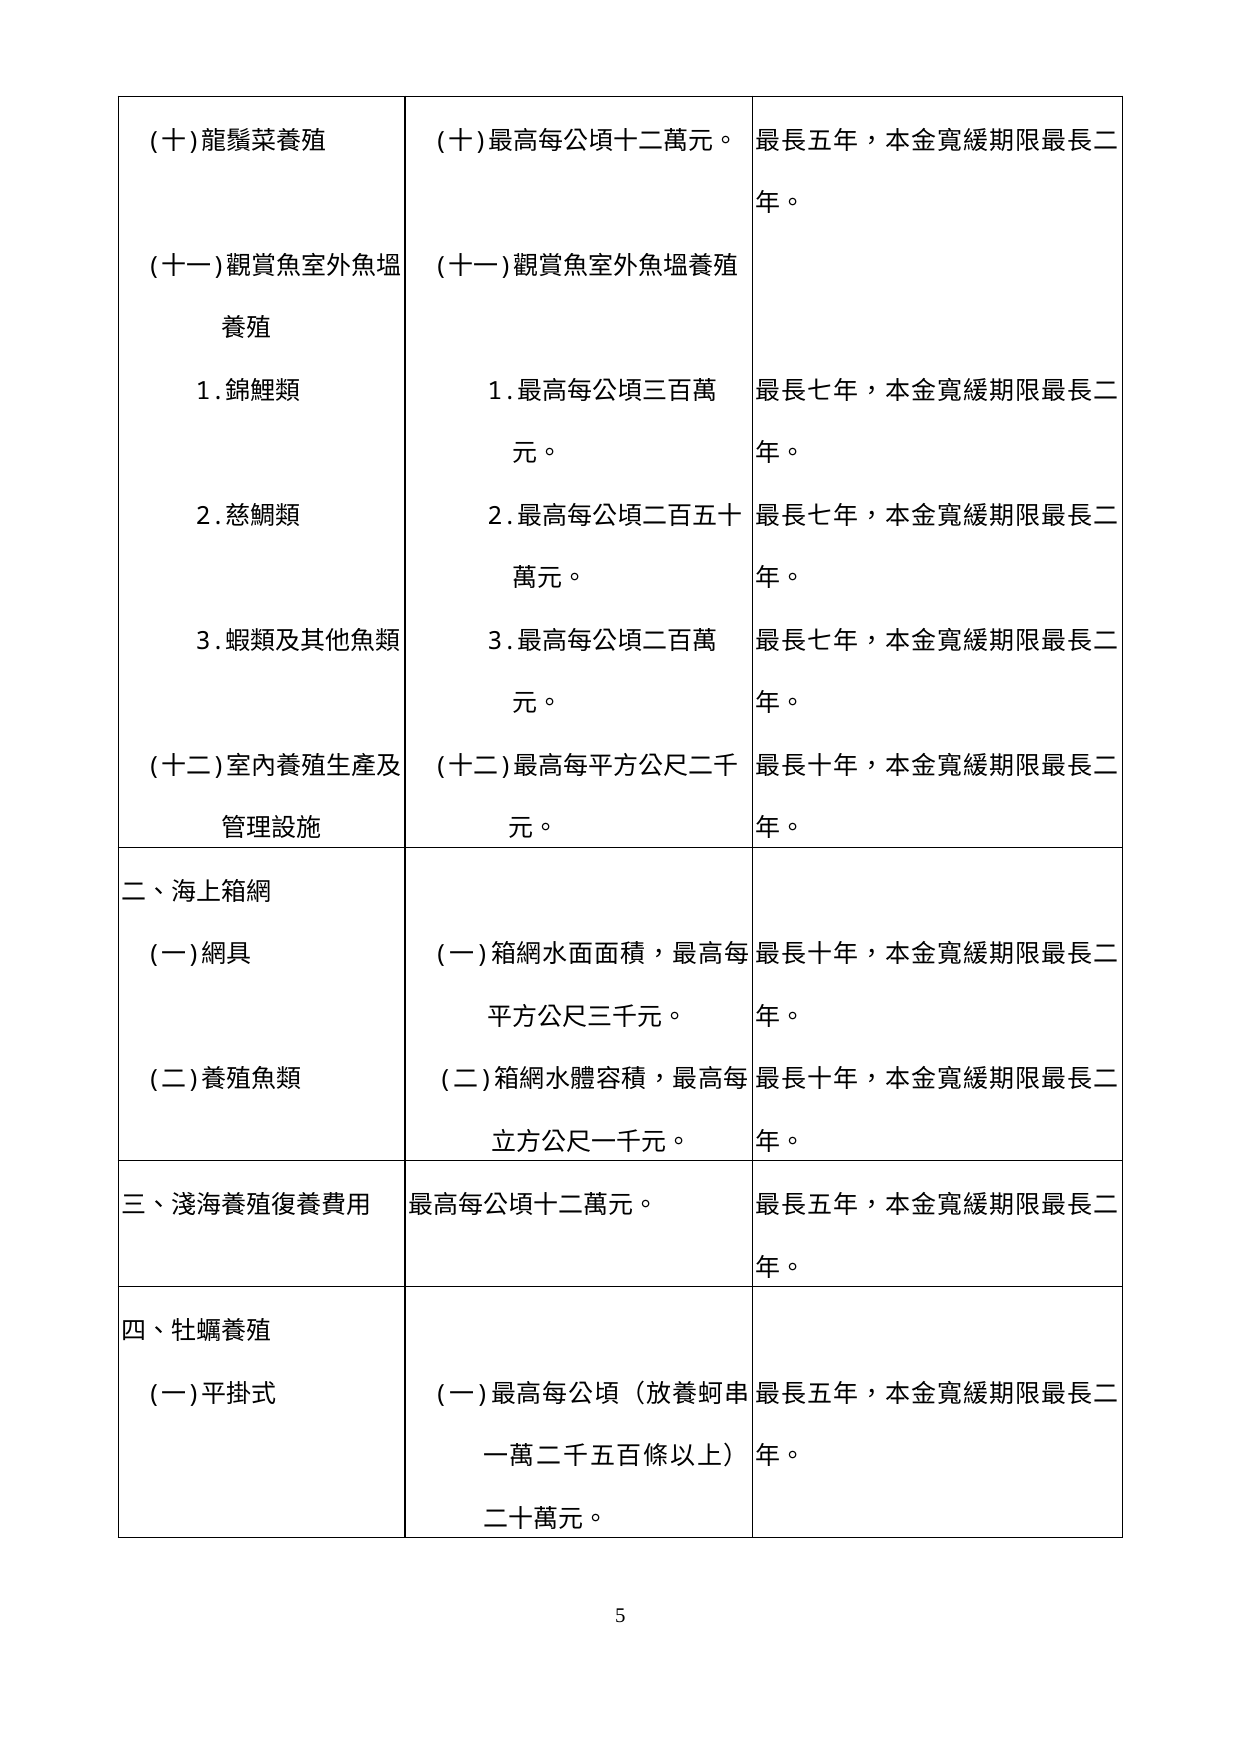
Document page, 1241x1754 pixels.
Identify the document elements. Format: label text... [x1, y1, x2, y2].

table_cell 最長五年，本金寬緩期限最長二年。 [753, 1161, 1122, 1286]
table_cell 最長五年，本金寬緩期限最長二年。 最長七年，本金寬緩期限最長二年。 最長七年，本金寬緩期限最長二年。 最長七年，本金寬緩期限最長二年。 最長十年，本金寬緩期限最長二年。 [753, 97, 1122, 847]
table_cell (十)最高每公頃十二萬元。 (十一)觀賞魚室外魚塭養殖 1.最高每公頃三百萬元。 2.最高每公頃二百五十萬元。 3.最高每公頃二百萬元。 (十二)最高每平方公尺二千元。 [406, 97, 752, 847]
table_cell 最長十年，本金寬緩期限最長二年。 最長十年，本金寬緩期限最長二年。 [753, 848, 1122, 1160]
table_cell 最高每公頃十二萬元。 [406, 1161, 752, 1286]
table_cell 三、淺海養殖復養費用 [119, 1161, 404, 1286]
table_cell 最長五年，本金寬緩期限最長二年。 [753, 1287, 1122, 1537]
table_cell 二、海上箱網 (一)網具 (二)養殖魚類 [119, 848, 404, 1160]
table_cell (一)最高每公頃（放養蚵串一萬二千五百條以上）二十萬元。 [406, 1287, 752, 1537]
table_cell (十)龍鬚菜養殖 (十一)觀賞魚室外魚塭養殖 1.錦鯉類 2.慈鯛類 3.蝦類及其他魚類 (十二)室內養殖生產及管理設施 [119, 97, 404, 847]
table_cell 四、牡蠣養殖 (一)平掛式 [119, 1287, 404, 1537]
table_cell (一)箱網水面面積，最高每平方公尺三千元。 (二)箱網水體容積，最高每立方公尺一千元。 [406, 848, 752, 1160]
